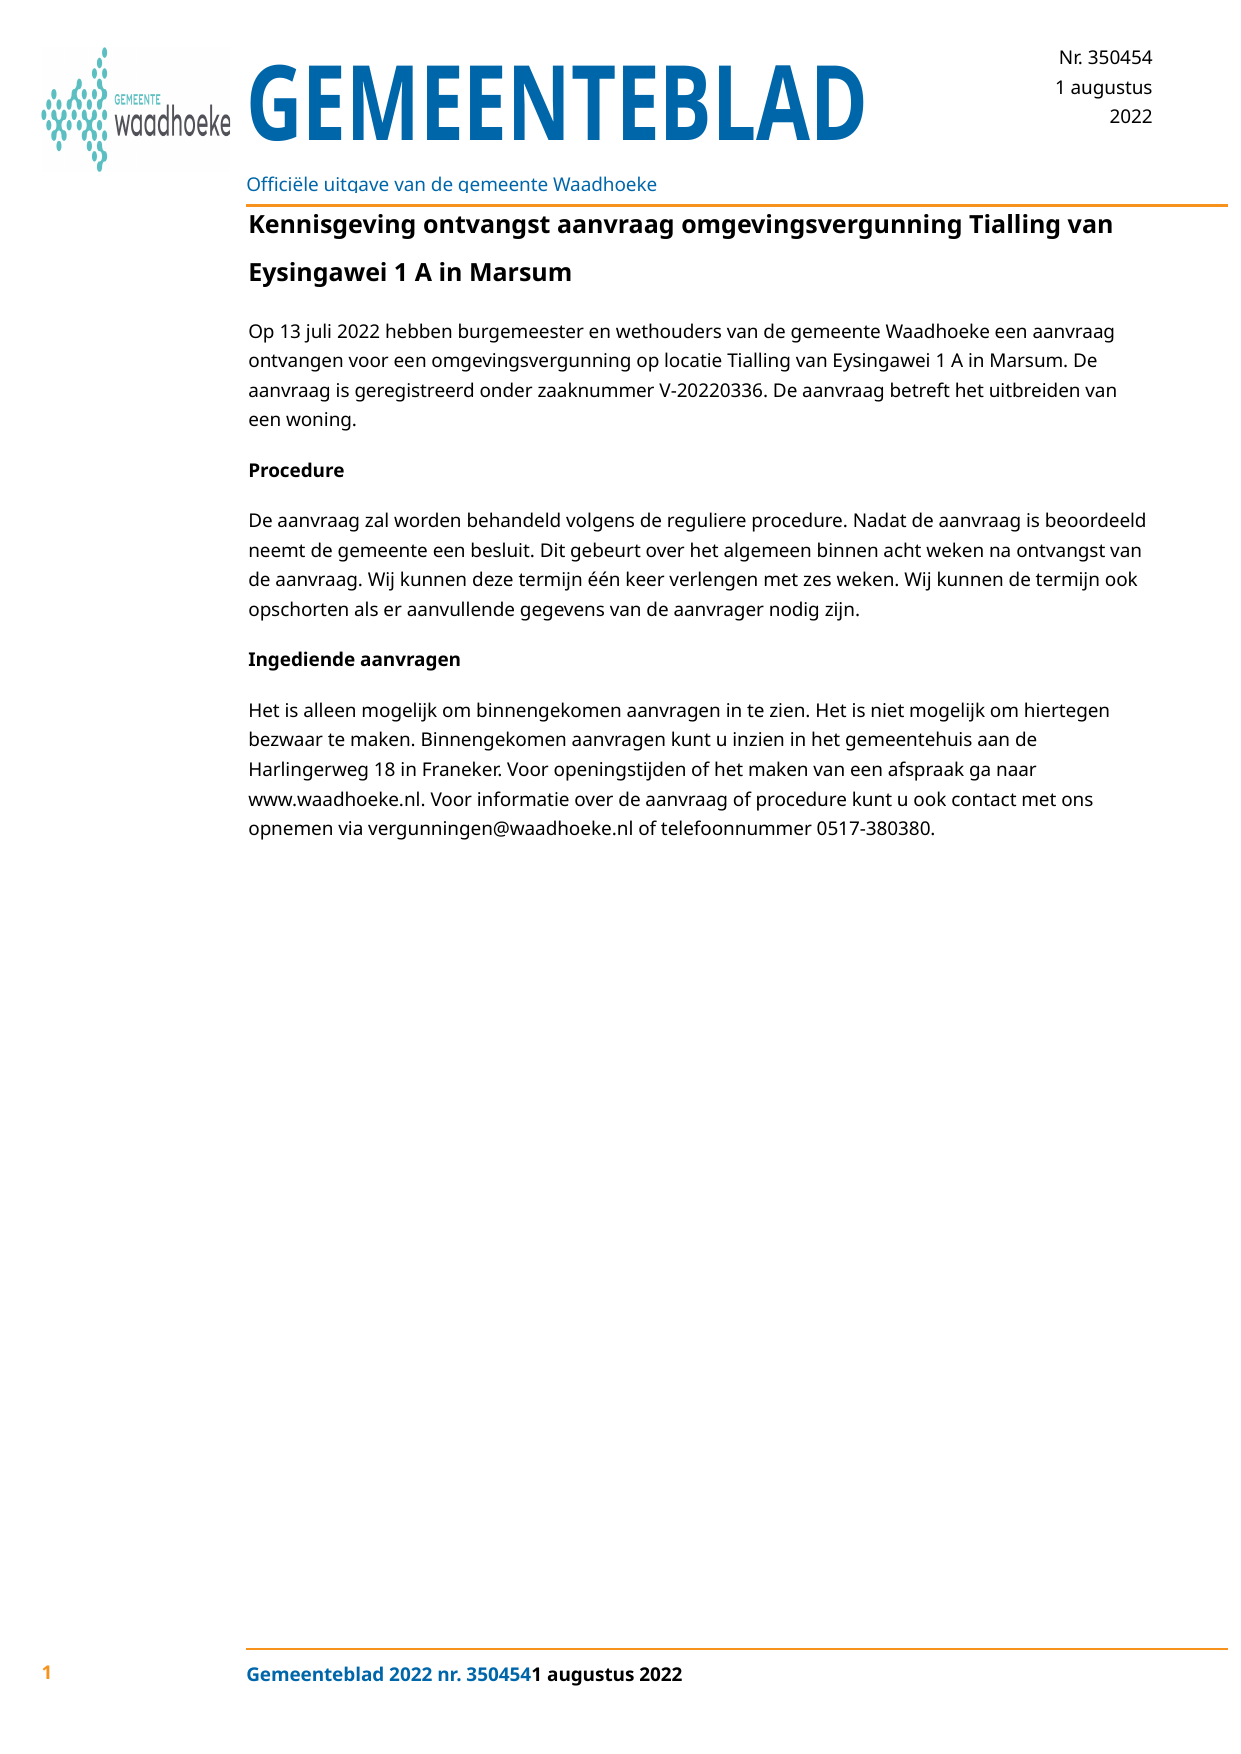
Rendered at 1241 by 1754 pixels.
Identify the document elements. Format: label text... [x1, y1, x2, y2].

text De aanvraag zal worden behandeld volgens de reguliere procedure. Nadat de aanvraag is beoordeeld neemt de gemeente een besluit. Dit gebeurt over het algemeen binnen acht weken na ontvangst van de aanvraag. Wij kunnen deze termijn één keer verlengen met zes weken. Wij kunnen de termijn ook opschorten als er aanvullende gegevens van de aanvrager nodig zijn. [248, 507, 1152, 622]
picture [41, 47, 231, 172]
text Kennisgeving ontvangst aanvraag omgevingsvergunning Tialling van Eysingawei 1 A in Marsum [248, 207, 1152, 288]
text Op 13 juli 2022 hebben burgemeester en wethouders van de gemeente Waadhoeke een aanvraag ontvangen voor een omgevingsvergunning op locatie Tialling van Eysingawei 1 A in Marsum. De aanvraag is geregistreerd onder zaaknummer V-20220336. De aanvraag betreft het uitbreiden van een woning. [248, 318, 1152, 432]
text Het is alleen mogelijk om binnengekomen aanvragen in te zien. Het is niet mogelijk om hiertegen bezwaar te maken. Binnengekomen aanvragen kunt u inzien in het gemeentehuis aan de Harlingerweg 18 in Franeker. Voor openingstijden of het maken van een afspraak ga naar www.waadhoeke.nl. Voor informatie over de aanvraag of procedure kunt u ook contact met ons opnemen via vergunningen@waadhoeke.nl of telefoonnummer 0517-380380. [248, 697, 1152, 841]
text Ingediende aanvragen [248, 647, 1152, 672]
text Procedure [248, 457, 1152, 483]
